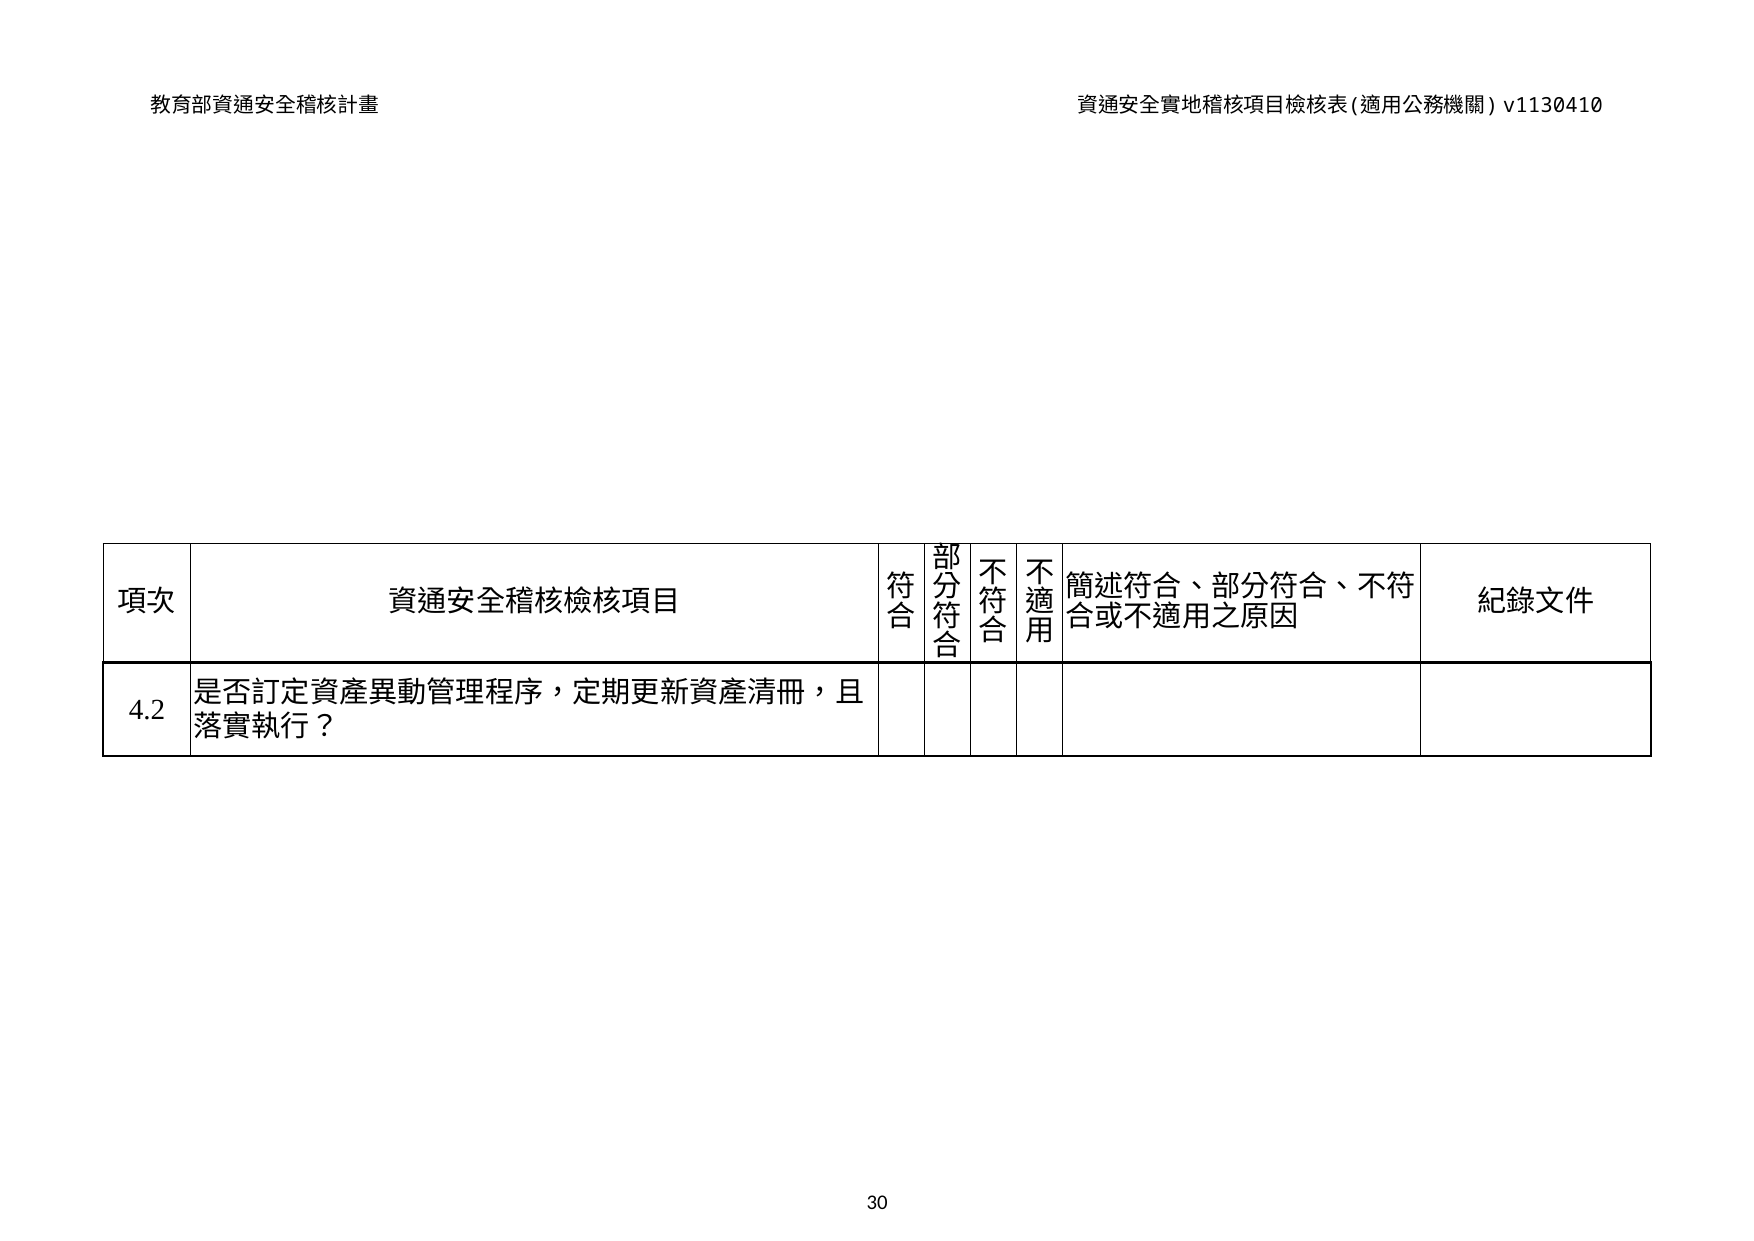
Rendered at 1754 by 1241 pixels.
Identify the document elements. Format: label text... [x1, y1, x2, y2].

table_cell [1017, 664, 1062, 755]
table_cell 4.2 [104, 664, 190, 755]
table_header 部分符合 [925, 544, 970, 661]
table_header 不符合 [971, 544, 1016, 661]
table_header 資通安全稽核檢核項目 [191, 544, 878, 661]
table_cell [925, 664, 970, 755]
table_header 符合 [879, 544, 924, 661]
table_header 紀錄文件 [1421, 544, 1650, 661]
table_cell [1421, 664, 1650, 755]
table_header 項次 [104, 544, 190, 661]
table_header 簡述符合、部分符合、不符合或不適用之原因 [1063, 544, 1420, 661]
table_cell [971, 664, 1016, 755]
table_cell 是否訂定資產異動管理程序，定期更新資產清冊，且落實執行？ [191, 664, 878, 755]
table_cell [879, 664, 924, 755]
table_header 不適用 [1017, 544, 1062, 661]
table_cell [1063, 664, 1420, 755]
